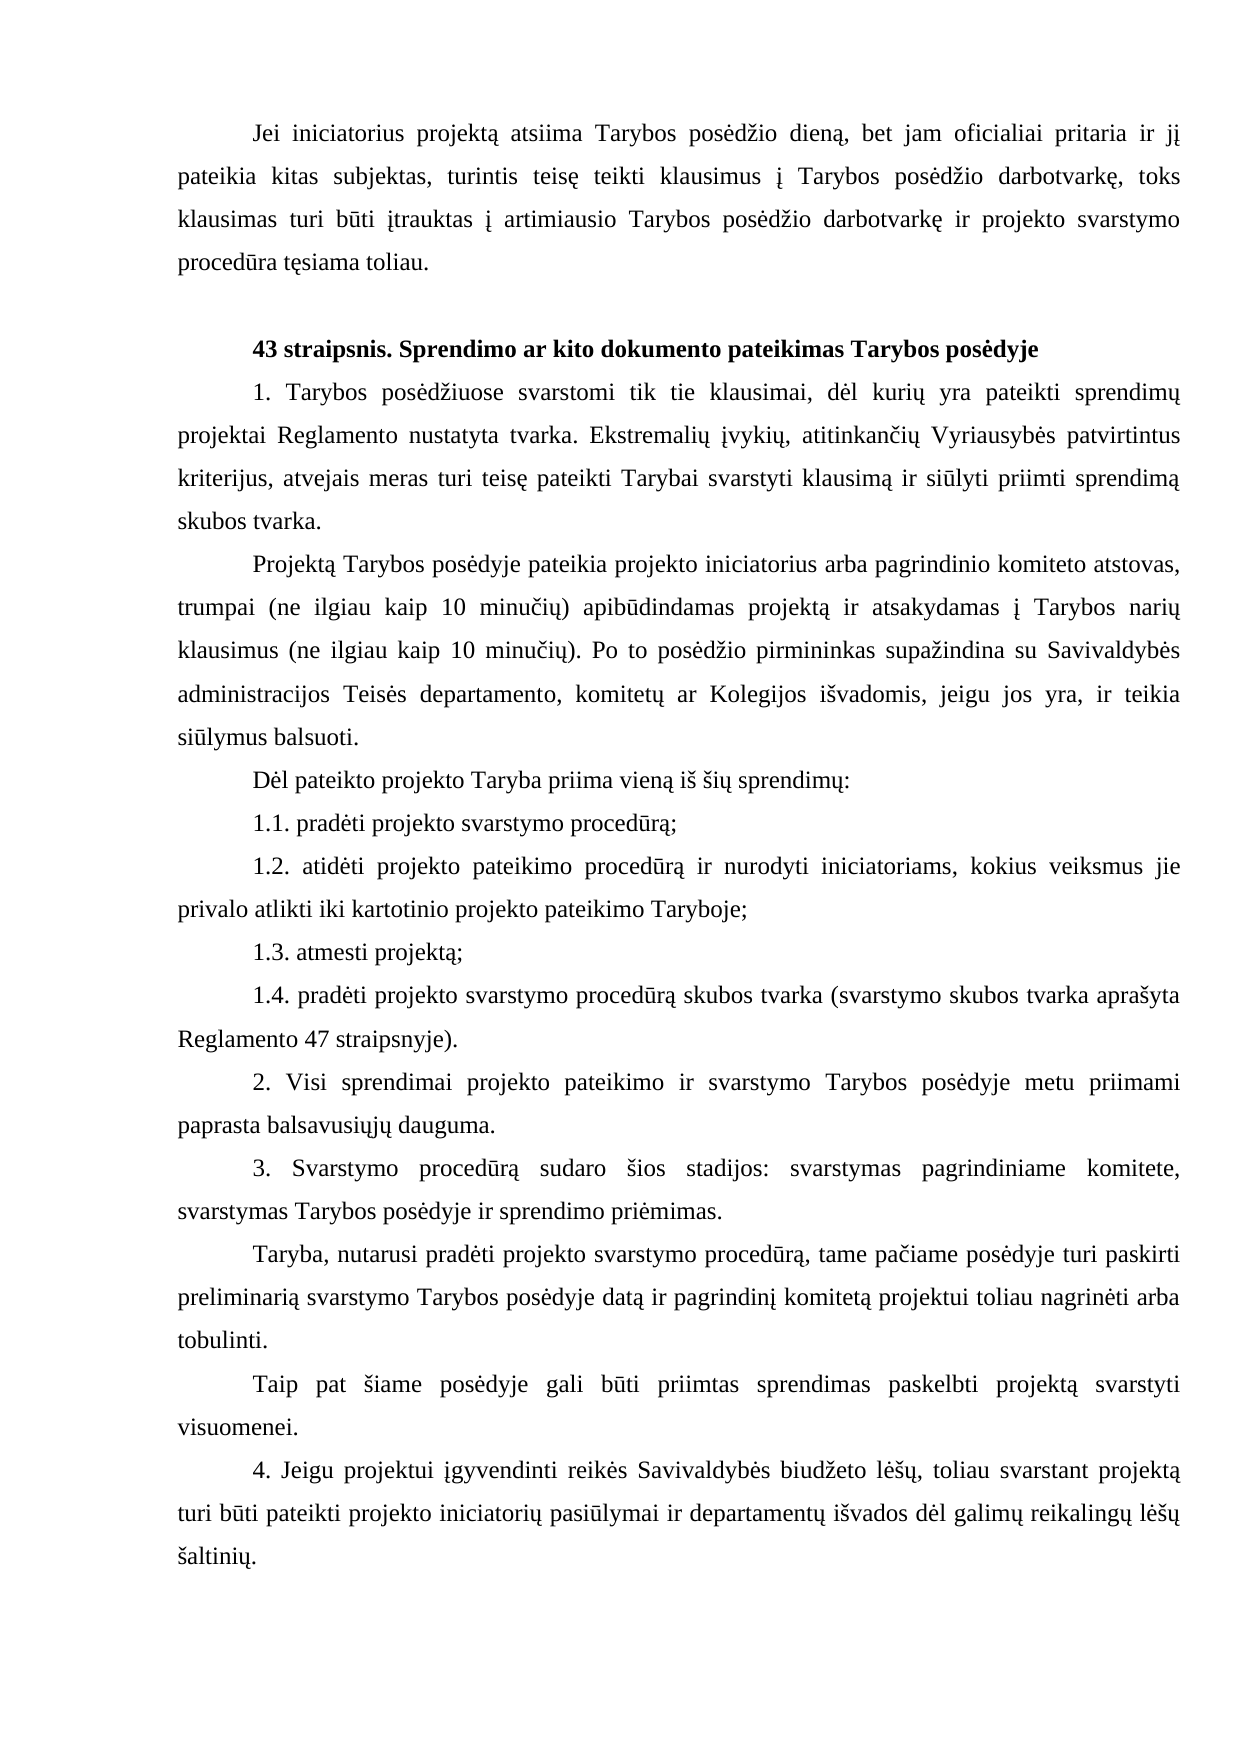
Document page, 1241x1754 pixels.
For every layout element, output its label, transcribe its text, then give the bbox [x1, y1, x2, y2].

text Projektą Tarybos posėdyje pateikia projekto iniciatorius arba pagrindinio komiteto atstovas, trumpai (ne ilgiau kaip 10 minučių) apibūdindamas projektą ir atsakydamas į Tarybos narių klausimus (ne ilgiau kaip 10 minučių). Po to posėdžio pirmininkas supažindina su Savivaldybės administracijos Teisės departamento, komitetų ar Kolegijos išvadomis, jeigu jos yra, ir teikia siūlymus balsuoti. [177, 549, 1181, 751]
text 1.3. atmesti projektą; [177, 937, 1181, 966]
text Dėl pateikto projekto Taryba priima vieną iš šių sprendimų: [177, 765, 1181, 794]
text 1.4. pradėti projekto svarstymo procedūrą skubos tvarka (svarstymo skubos tvarka aprašyta Reglamento 47 straipsnyje). [177, 981, 1181, 1052]
text 4. Jeigu projektui įgyvendinti reikės Savivaldybės biudžeto lėšų, toliau svarstant projektą turi būti pateikti projekto iniciatorių pasiūlymai ir departamentų išvados dėl galimų reikalingų lėšų šaltinių. [177, 1455, 1181, 1570]
text 1. Tarybos posėdžiuose svarstomi tik tie klausimai, dėl kurių yra pateikti sprendimų projektai Reglamento nustatyta tvarka. Ekstremalių įvykių, atitinkančių Vyriausybės patvirtintus kriterijus, atvejais meras turi teisę pateikti Tarybai svarstyti klausimą ir siūlyti priimti sprendimą skubos tvarka. [177, 377, 1181, 535]
text 3. Svarstymo procedūrą sudaro šios stadijos: svarstymas pagrindiniame komitete, svarstymas Tarybos posėdyje ir sprendimo priėmimas. [177, 1153, 1181, 1225]
text Taryba, nutarusi pradėti projekto svarstymo procedūrą, tame pačiame posėdyje turi paskirti preliminarią svarstymo Tarybos posėdyje datą ir pagrindinį komitetą projektui toliau nagrinėti arba tobulinti. [177, 1239, 1181, 1354]
text 43 straipsnis. Sprendimo ar kito dokumento pateikimas Tarybos posėdyje [177, 334, 1181, 362]
text Taip pat šiame posėdyje gali būti priimtas sprendimas paskelbti projektą svarstyti visuomenei. [177, 1369, 1181, 1441]
text 1.1. pradėti projekto svarstymo procedūrą; [177, 808, 1181, 837]
text Jei iniciatorius projektą atsiima Tarybos posėdžio dieną, bet jam oficialiai pritaria ir jį pateikia kitas subjektas, turintis teisę teikti klausimus į Tarybos posėdžio darbotvarkę, toks klausimas turi būti įtrauktas į artimiausio Tarybos posėdžio darbotvarkę ir projekto svarstymo procedūra tęsiama toliau. [177, 118, 1181, 276]
text 2. Visi sprendimai projekto pateikimo ir svarstymo Tarybos posėdyje metu priimami paprasta balsavusiųjų dauguma. [177, 1067, 1181, 1139]
text 1.2. atidėti projekto pateikimo procedūrą ir nurodyti iniciatoriams, kokius veiksmus jie privalo atlikti iki kartotinio projekto pateikimo Taryboje; [177, 851, 1181, 923]
